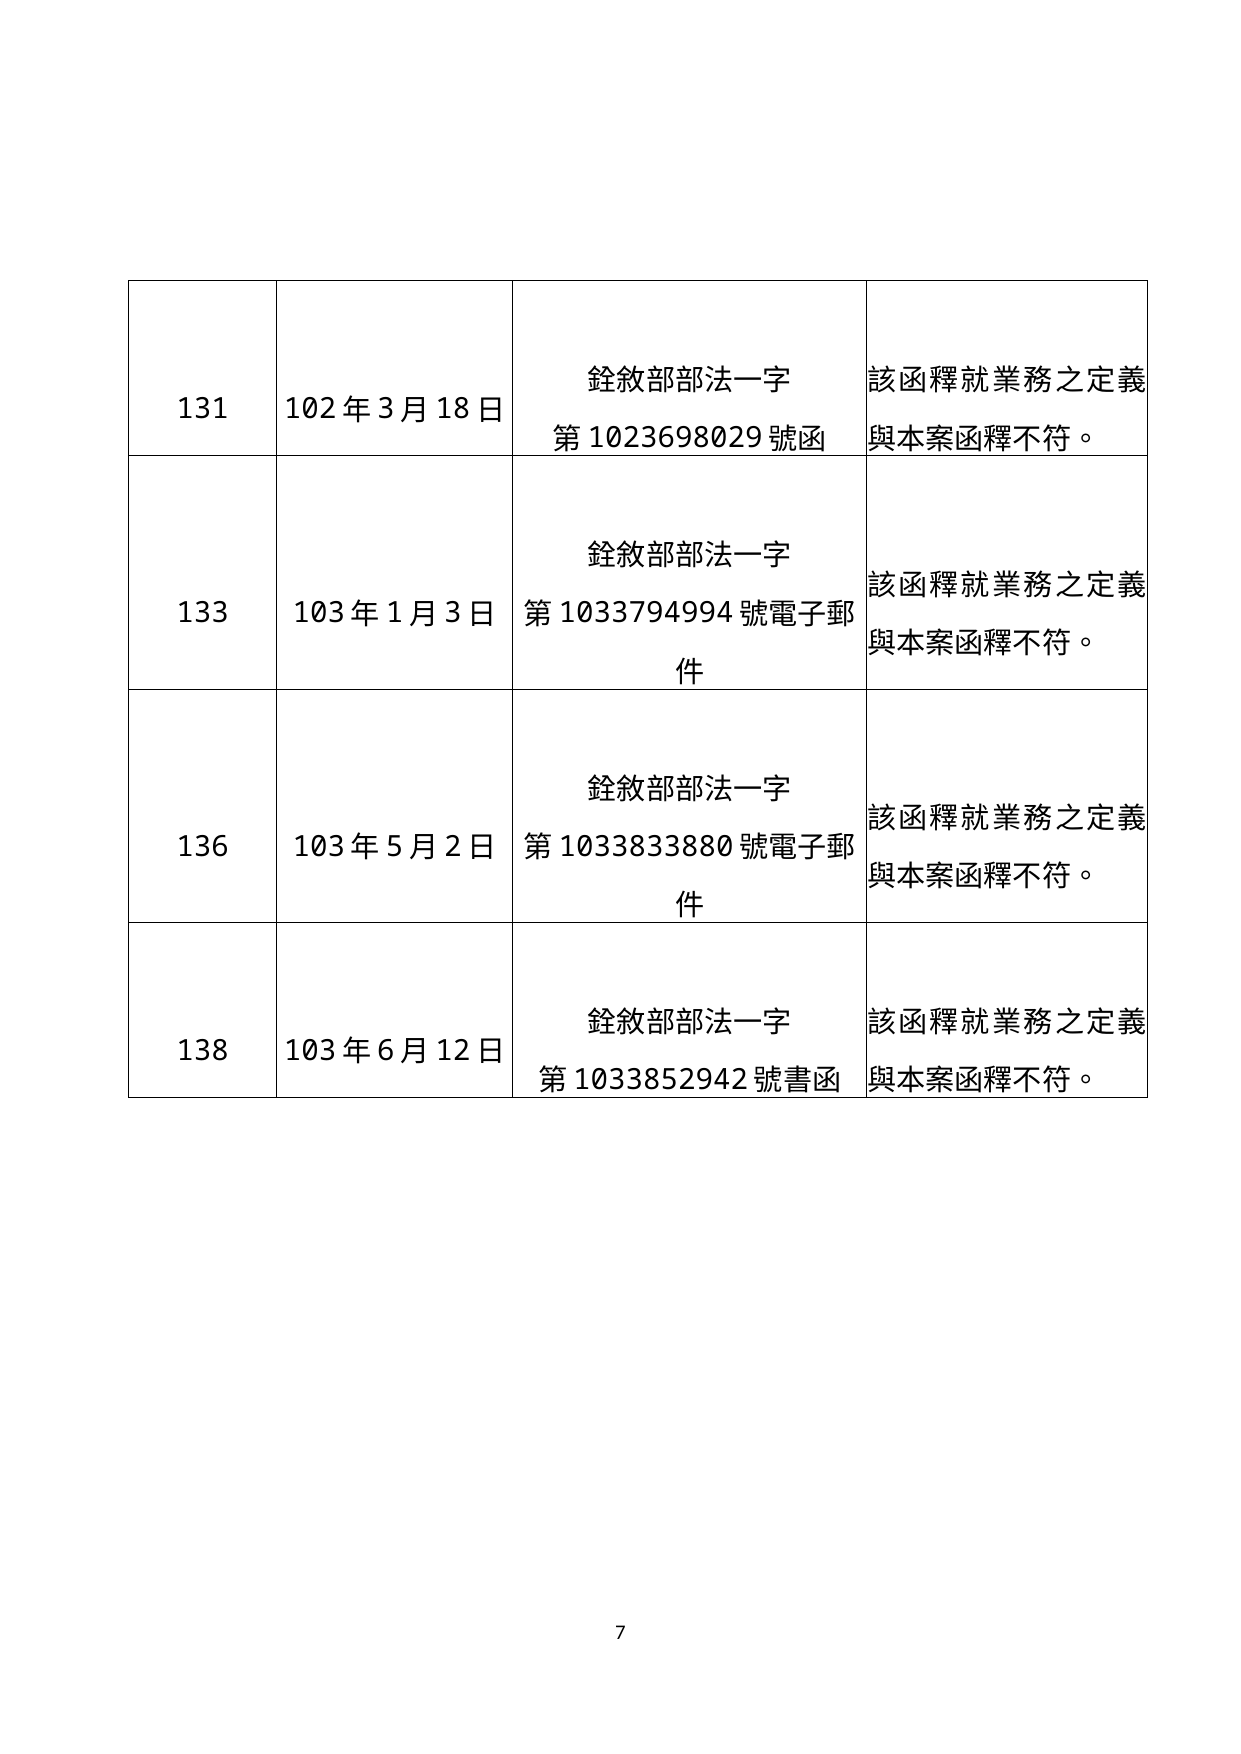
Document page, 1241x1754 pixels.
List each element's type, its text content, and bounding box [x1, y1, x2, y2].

table_cell 103年5月2日 [277, 690, 512, 922]
table_cell 銓敘部部法一字 第1033794994號電子郵件 [513, 456, 866, 688]
table_cell 103年1月3日 [277, 456, 512, 688]
table_cell 138 [129, 923, 276, 1097]
table_cell 102年3月18日 [277, 281, 512, 455]
table_cell 銓敘部部法一字 第1033833880號電子郵件 [513, 690, 866, 922]
table_cell 該函釋就業務之定義與本案函釋不符。 [867, 456, 1147, 688]
table_cell 銓敘部部法一字 第1023698029號函 [513, 281, 866, 455]
table_cell 該函釋就業務之定義與本案函釋不符。 [867, 923, 1147, 1097]
table_cell 銓敘部部法一字 第1033852942號書函 [513, 923, 866, 1097]
table_cell 該函釋就業務之定義與本案函釋不符。 [867, 690, 1147, 922]
table_cell 103年6月12日 [277, 923, 512, 1097]
table_cell 133 [129, 456, 276, 688]
table_cell 131 [129, 281, 276, 455]
table_cell 136 [129, 690, 276, 922]
table_cell 該函釋就業務之定義與本案函釋不符。 [867, 281, 1147, 455]
